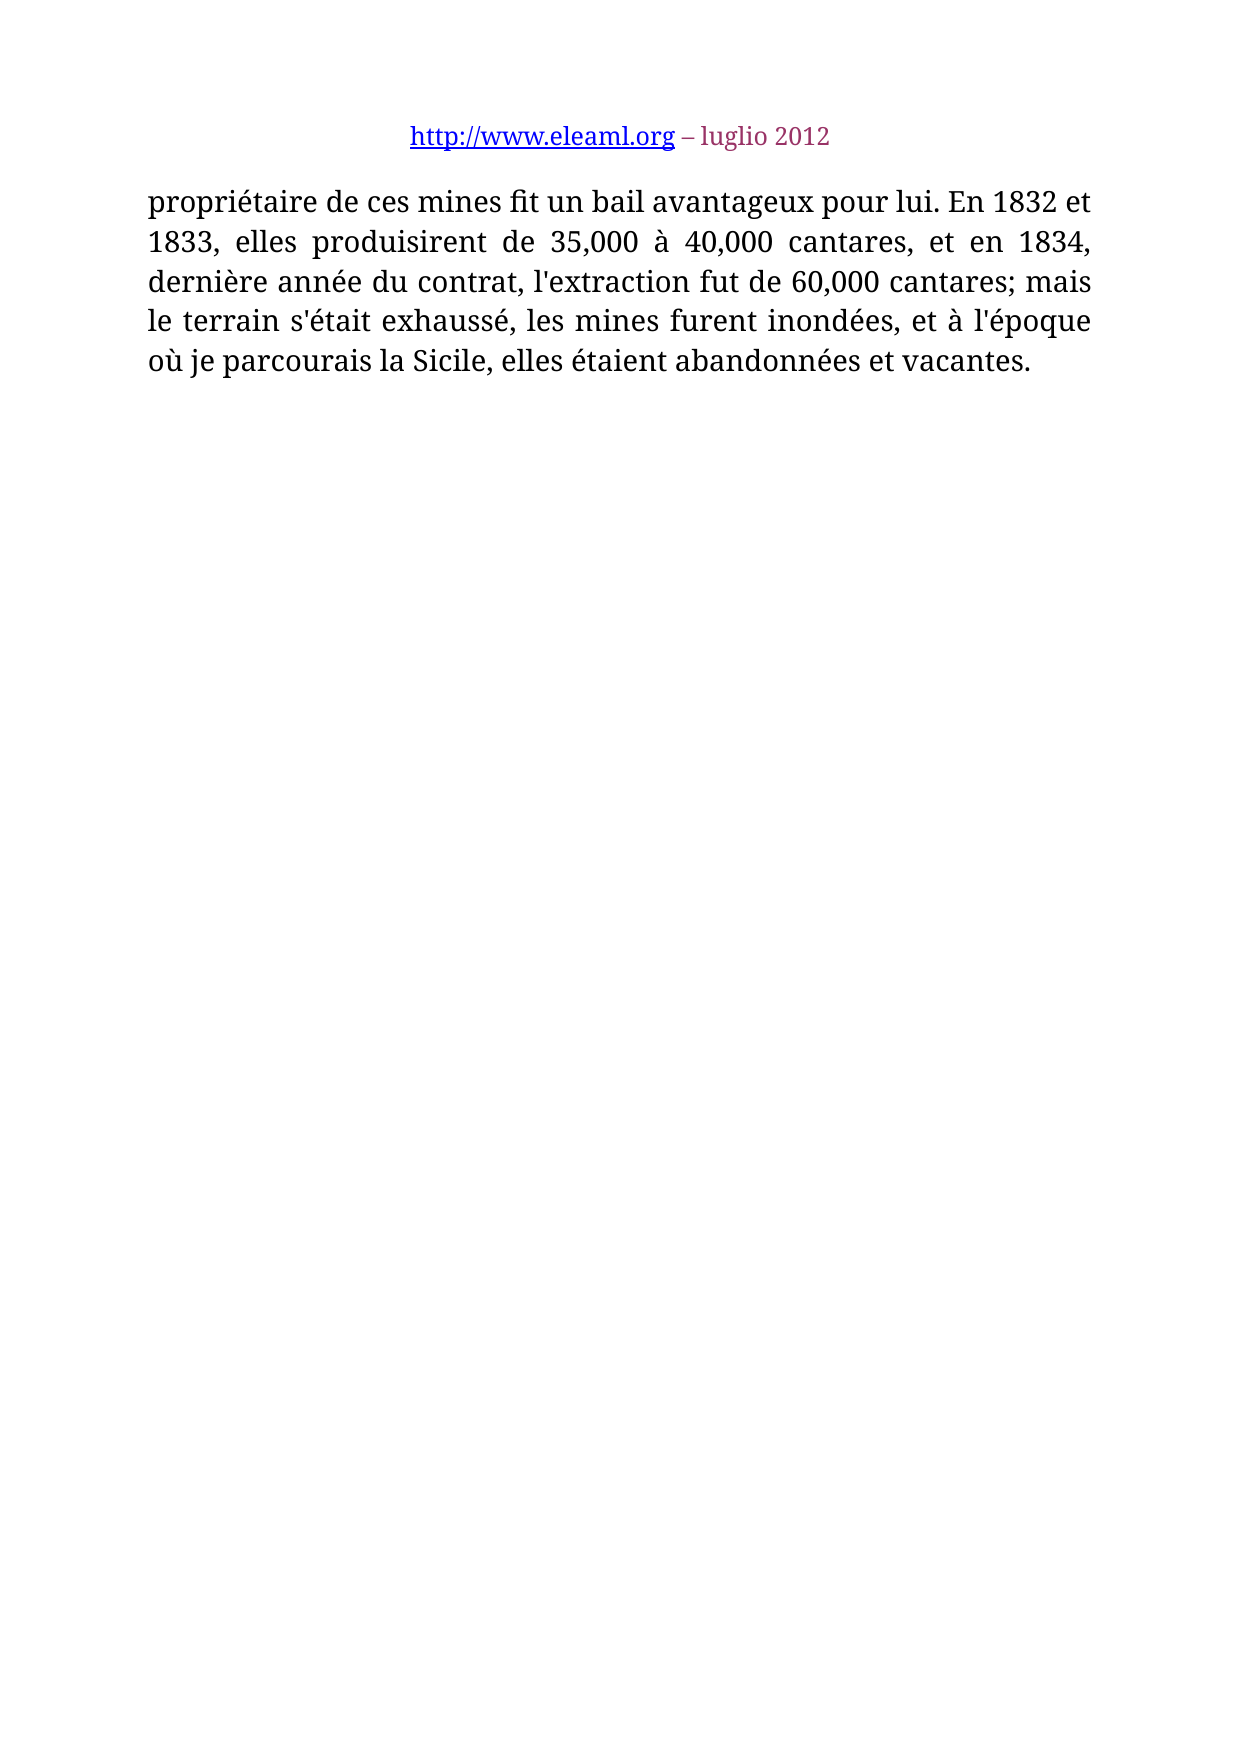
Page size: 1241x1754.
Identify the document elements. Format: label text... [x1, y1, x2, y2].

text propriétaire de ces mines fit un bail avantageux pour lui. En 1832 et 1833, elles produisirent de 35,000 à 40,000 cantares, et en 1834, dernière année du contrat, l'extraction fut de 60,000 cantares; mais le terrain s'était exhaussé, les mines furent inondées, et à l'époque où je parcourais la Sicile, elles étaient abandonnées et vacantes. [148, 182, 1093, 380]
